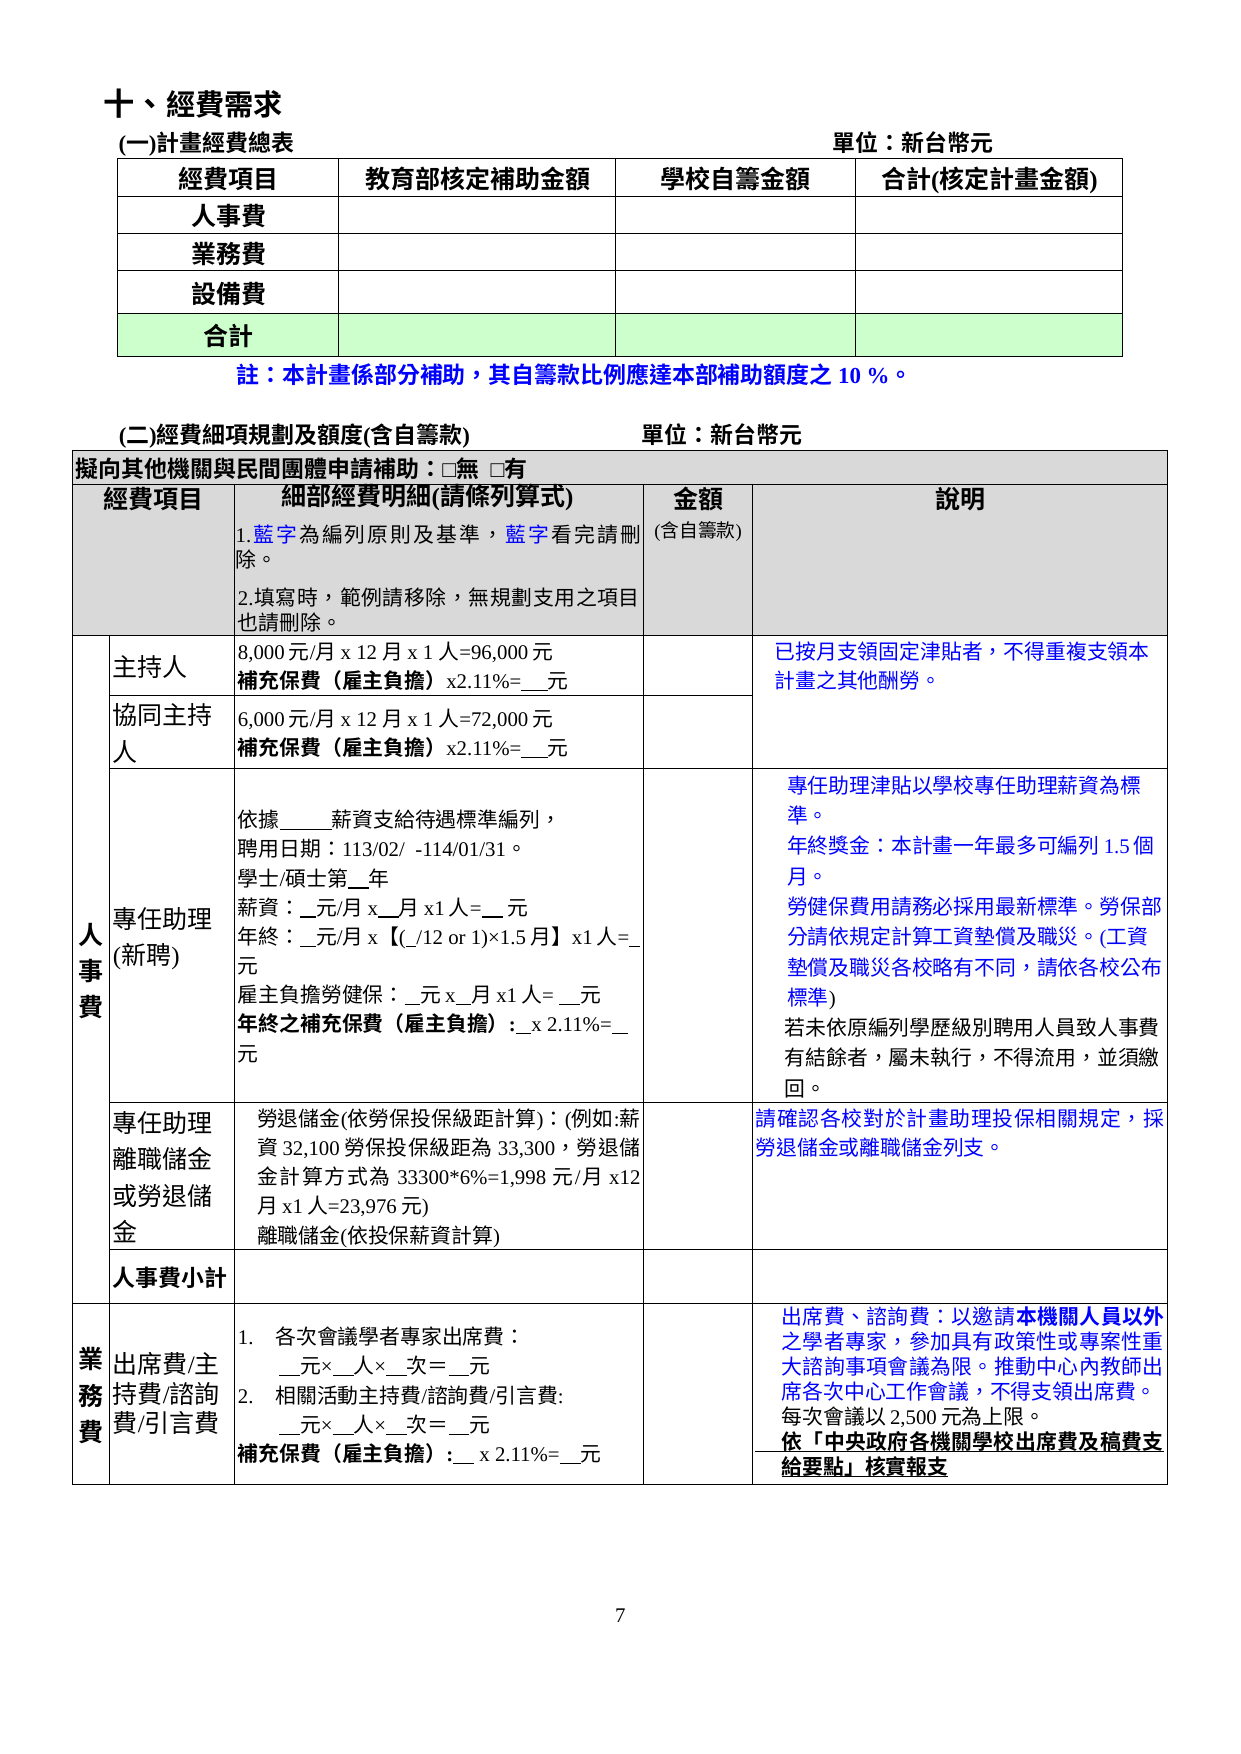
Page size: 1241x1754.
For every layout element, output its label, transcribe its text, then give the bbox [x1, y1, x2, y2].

table_cell [339, 314, 615, 356]
table_cell [856, 197, 1122, 233]
text (一)計畫經費總表 單位：新台幣元 [118, 125, 1092, 158]
table_cell 出席費/主持費/諮詢費/引言費 [110, 1304, 234, 1484]
table_cell 勞退儲金(依勞保投保級距計算)：(例如:薪資32,100勞保投保級距為33,300，勞退儲金計算方式為33300*6%=1,998元/月x12月x1人=23,976元) 離職儲金(依投保薪資計算) [235, 1103, 643, 1249]
table_cell [856, 234, 1122, 270]
table_cell 專任助理 離職儲金或勞退儲金 [110, 1103, 234, 1249]
table_cell [644, 769, 752, 1102]
table_cell 依據 薪資支給待遇標準編列， 聘用日期：113/02/ -114/01/31。 學士/碩士第 年 薪資： 元/月x 月x1人= 元 年終： 元/月x【( /12 or 1)×1.5月】x1人= 元 雇主負擔勞健保： 元x 月x1人= 元 年終之補充保費（雇主負擔）: x 2.11%= 元 [235, 769, 643, 1102]
table_cell 說明 [753, 485, 1167, 635]
table_cell [856, 271, 1122, 313]
table_cell [644, 1304, 752, 1484]
table_cell [235, 1250, 643, 1303]
table_cell 金額 (含自籌款) [644, 485, 752, 635]
table_cell [339, 197, 615, 233]
table_cell 已按月支領固定津貼者，不得重複支領本計畫之其他酬勞。 [753, 636, 1167, 768]
table_cell 人事費 [118, 197, 338, 233]
table_cell 各次會議學者專家出席費： 元× 人× 次＝ 元 相關活動主持費/諮詢費/引言費: 元× 人× 次＝ 元 補充保費（雇主負擔）: x 2.11%= 元 [235, 1304, 643, 1484]
subtitle 十、經費需求 [103, 75, 1092, 125]
table_cell 專任助理 (新聘) [110, 769, 234, 1102]
table_cell 業務費 [73, 1304, 109, 1484]
table_cell 6,000元/月x 12 月x 1 人=72,000元 補充保費（雇主負擔）x2.11%= 元 [235, 696, 643, 768]
table_cell [644, 696, 752, 768]
table_cell 業務費 [118, 234, 338, 270]
table_cell [644, 1103, 752, 1249]
table_cell 主持人 [110, 636, 234, 695]
table_header 教育部核定補助金額 [339, 159, 615, 196]
table_cell 合計 [118, 314, 338, 356]
text (二)經費細項規劃及額度(含自籌款) 單位：新台幣元 [118, 416, 1092, 450]
table_cell [616, 234, 855, 270]
table_cell [339, 271, 615, 313]
table_cell 設備費 [118, 271, 338, 313]
table_cell 8,000元/月x 12 月x 1 人=96,000元 補充保費（雇主負擔）x2.11%= 元 [235, 636, 643, 695]
table_cell [644, 636, 752, 695]
table_cell [339, 234, 615, 270]
table_header 擬向其他機關與民間團體申請補助：□無 □有 [73, 451, 1167, 484]
table_header 經費項目 [118, 159, 338, 196]
table_cell 出席費、諮詢費：以邀請本機關人員以外之學者專家，參加具有政策性或專案性重大諮詢事項會議為限。推動中心內教師出席各次中心工作會議，不得支領出席費。 每次會議以2,500元為上限。 依「中央政府各機關學校出席費及稿費支給要點」核實報支 [753, 1304, 1167, 1484]
table_cell 請確認各校對於計畫助理投保相關規定，採勞退儲金或離職儲金列支。 [753, 1103, 1167, 1249]
table_cell [616, 271, 855, 313]
text 註：本計畫係部分補助，其自籌款比例應達本部補助額度之 10 %。 [185, 357, 1092, 390]
table_cell [753, 1250, 1167, 1303]
table_cell [856, 314, 1122, 356]
table_cell 經費項目 [73, 485, 234, 635]
table_cell [616, 314, 855, 356]
table_cell [644, 1250, 752, 1303]
table_header 合計(核定計畫金額) [856, 159, 1122, 196]
table_cell [616, 197, 855, 233]
table_cell 專任助理津貼以學校專任助理薪資為標準。 年終獎金：本計畫一年最多可編列1.5個月。 勞健保費用請務必採用最新標準。勞保部分請依規定計算工資墊償及職災。(工資墊償及職災各校略有不同，請依各校公布標準) 若未依原編列學歷級別聘用人員致人事費有結餘者，屬未執行，不得流用，並須繳回。 [753, 769, 1167, 1102]
table_cell 人事費小計 [110, 1250, 234, 1303]
table_cell 協同主持人 [110, 696, 234, 768]
table_header 學校自籌金額 [616, 159, 855, 196]
table_cell 細部經費明細(請條列算式) 1.藍字為編列原則及基準，藍字看完請刪除。 2.填寫時，範例請移除，無規劃支用之項目也請刪除。 [235, 485, 643, 635]
table_cell 人事費 [73, 636, 109, 1303]
